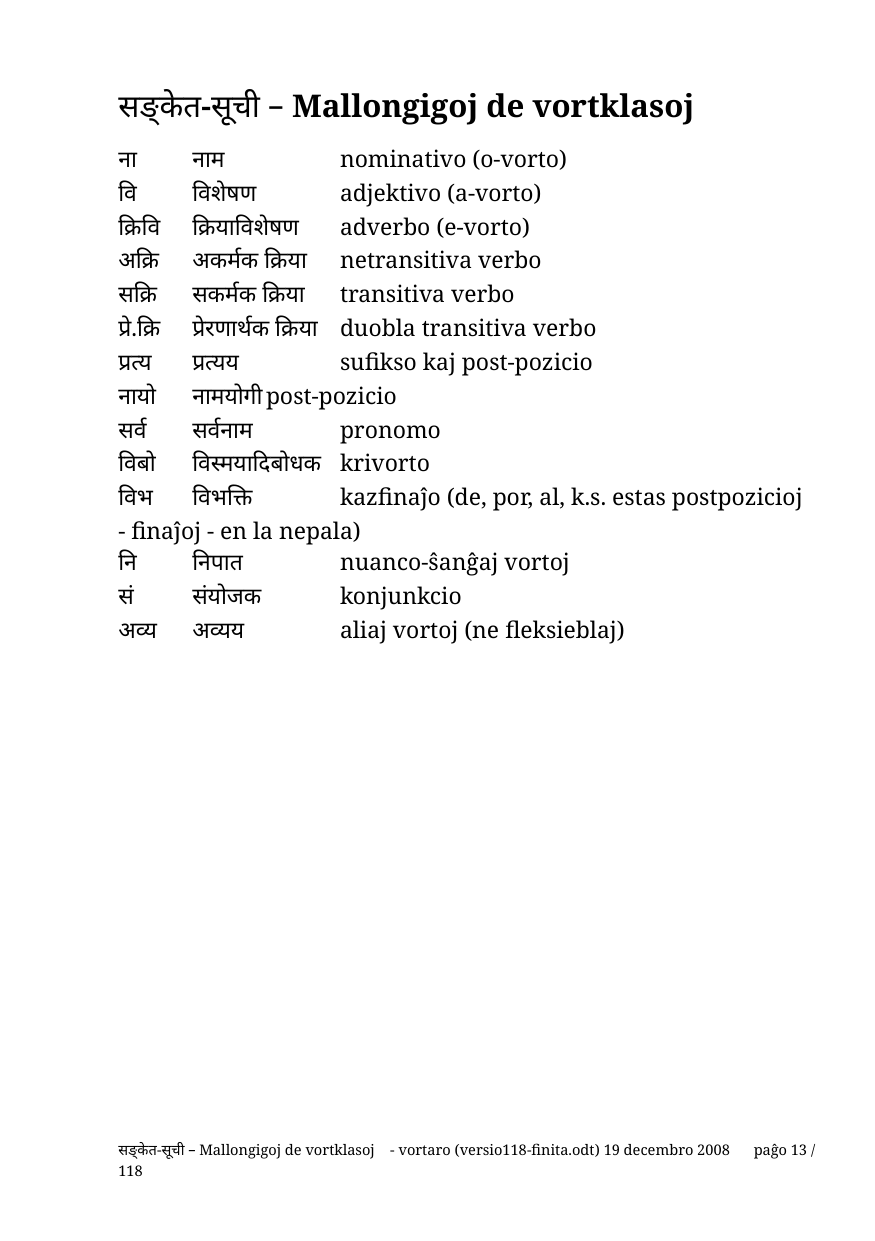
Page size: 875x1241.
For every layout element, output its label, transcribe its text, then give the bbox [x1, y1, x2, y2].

text विभ विभक्ति kazfinaĵo (de, por, al, k.s. estas postpozicioj - finaĵoj - en la nepala) [118, 481, 815, 546]
text सर्व सर्वनाम pronomo [118, 413, 815, 447]
text वि विशेषण adjektivo (a-vorto) [118, 177, 815, 210]
subtitle सङ्केत‌-सूची – Mallongigoj de vortklasoj [118, 84, 815, 130]
text अव्य अव्यय aliaj vortoj (ne fleksieblaj) [118, 614, 815, 648]
text ना नाम nominativo (o-vorto) [118, 143, 815, 177]
text अक्रि अकर्मक क्रिया netransitiva verbo [118, 244, 815, 278]
text विबो विस्मयादिबोधक krivorto [118, 447, 815, 481]
text प्रत्य प्रत्यय sufikso kaj post-pozicio [118, 346, 815, 380]
text सं संयोजक konjunkcio [118, 580, 815, 614]
text प्रे.क्रि प्रेरणार्थक क्रिया duobla transitiva verbo [118, 312, 815, 346]
text क्रिवि क्रियाविशेषण adverbo (e-vorto) [118, 210, 815, 244]
text सक्रि सकर्मक क्रिया transitiva verbo [118, 278, 815, 312]
text नि निपात nuanco-ŝanĝaj vortoj [118, 546, 815, 580]
text नायो नामयोगी post-pozicio [118, 380, 815, 413]
